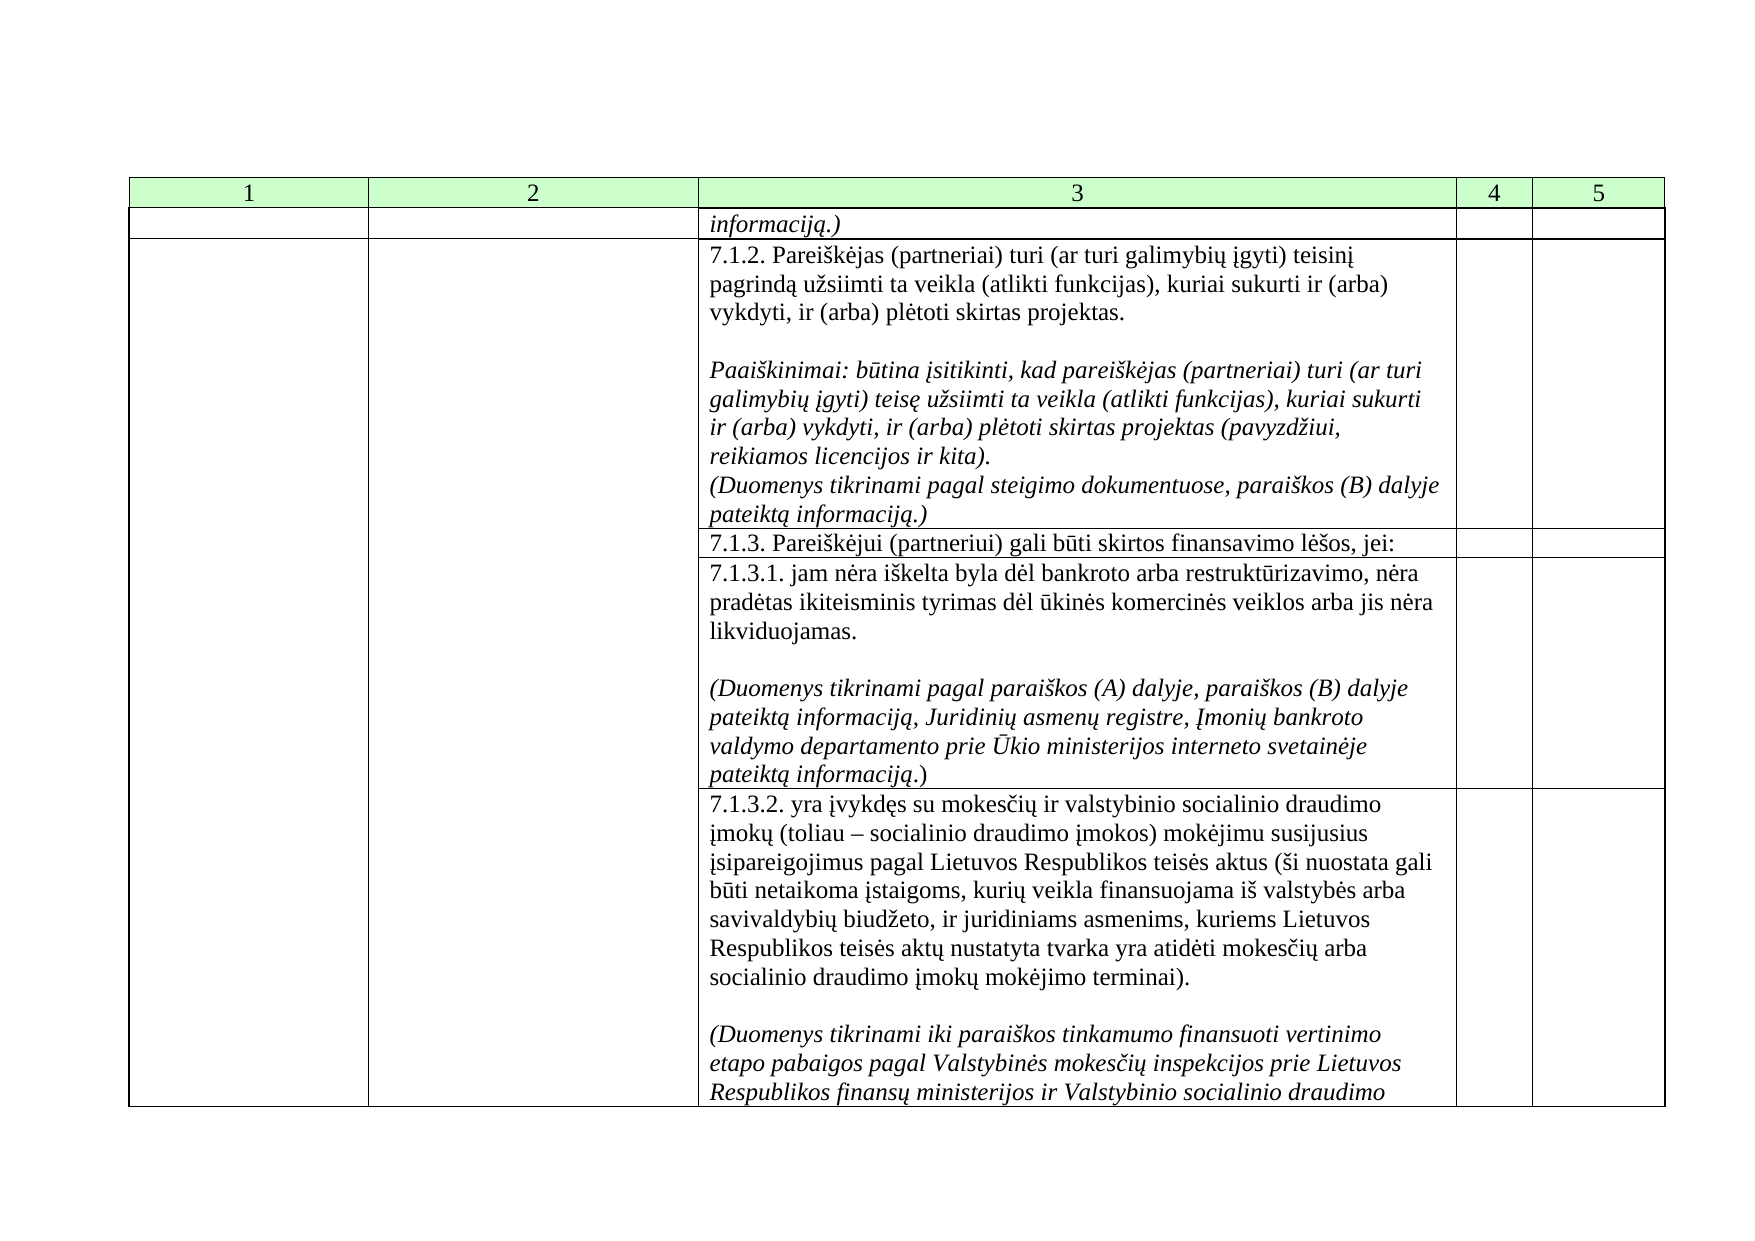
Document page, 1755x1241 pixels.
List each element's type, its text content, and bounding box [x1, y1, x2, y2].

table_header 4 [1457, 178, 1532, 207]
table_cell 7.1.3.2. yra įvykdęs su mokesčių ir valstybinio socialinio draudimo įmokų (toliau – socialinio draudimo įmokos) mokėjimu susijusius įsipareigojimus pagal Lietuvos Respublikos teisės aktus (ši nuostata gali būti netaikoma įstaigoms, kurių veikla finansuojama iš valstybės arba savivaldybių biudžeto, ir juridiniams asmenims, kuriems Lietuvos Respublikos teisės aktų nustatyta tvarka yra atidėti mokesčių arba socialinio draudimo įmokų mokėjimo terminai). (Duomenys tikrinami iki paraiškos tinkamumo finansuoti vertinimo etapo pabaigos pagal Valstybinės mokesčių inspekcijos prie Lietuvos Respublikos finansų ministerijos ir Valstybinio socialinio draudimo [699, 789, 1456, 1106]
table_cell [369, 239, 698, 1106]
table_cell 7.1.3.1. jam nėra iškelta byla dėl bankroto arba restruktūrizavimo, nėra pradėtas ikiteisminis tyrimas dėl ūkinės komercinės veiklos arba jis nėra likviduojamas. (Duomenys tikrinami pagal paraiškos (A) dalyje, paraiškos (B) dalyje pateiktą informaciją, Juridinių asmenų registre, Įmonių bankroto valdymo departamento prie Ūkio ministerijos interneto svetainėje pateiktą informaciją.) [699, 558, 1456, 788]
table_cell [1533, 529, 1664, 557]
table_cell 7.1.2. Pareiškėjas (partneriai) turi (ar turi galimybių įgyti) teisinį pagrindą užsiimti ta veikla (atlikti funkcijas), kuriai sukurti ir (arba) vykdyti, ir (arba) plėtoti skirtas projektas. Paaiškinimai: būtina įsitikinti, kad pareiškėjas (partneriai) turi (ar turi galimybių įgyti) teisę užsiimti ta veikla (atlikti funkcijas), kuriai sukurti ir (arba) vykdyti, ir (arba) plėtoti skirtas projektas (pavyzdžiui, reikiamos licencijos ir kita). (Duomenys tikrinami pagal steigimo dokumentuose, paraiškos (B) dalyje pateiktą informaciją.) [699, 240, 1456, 527]
table_cell [1457, 558, 1532, 788]
table_header 3 [699, 178, 1456, 207]
table_header 1 [130, 178, 368, 207]
table_cell [1457, 789, 1532, 1106]
table_cell informaciją.) [699, 209, 1456, 238]
table_cell 7.1.3. Pareiškėjui (partneriui) gali būti skirtos finansavimo lėšos, jei: [699, 529, 1456, 557]
table_cell [369, 208, 698, 238]
table_cell [130, 208, 368, 238]
table_cell [1533, 558, 1664, 788]
table_cell [1457, 529, 1532, 557]
table_cell [1533, 209, 1664, 238]
table_cell [1533, 789, 1664, 1106]
table_cell [1457, 240, 1532, 527]
table_cell [1533, 240, 1664, 527]
table_header 5 [1533, 178, 1664, 207]
table_header 2 [369, 178, 698, 207]
table_cell [1457, 209, 1532, 238]
table_cell [130, 239, 368, 1106]
